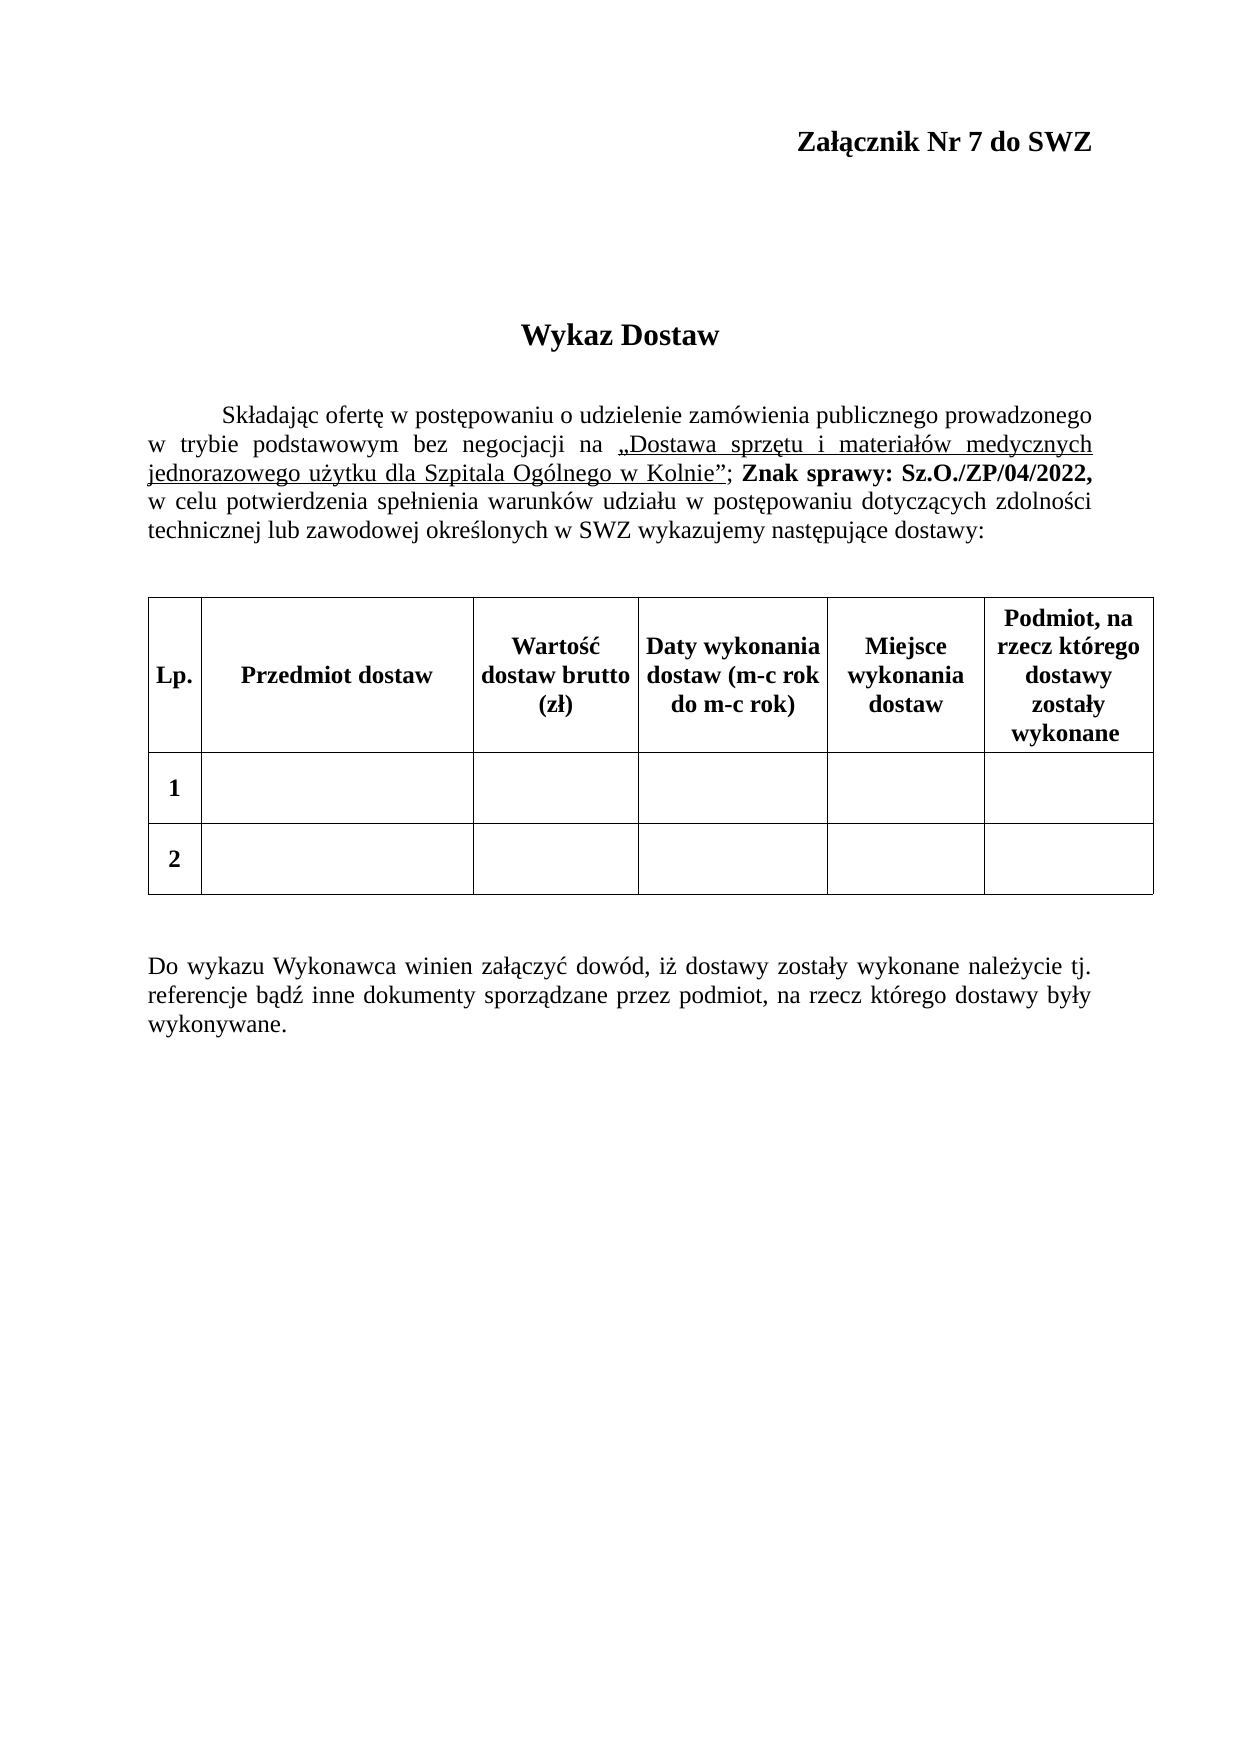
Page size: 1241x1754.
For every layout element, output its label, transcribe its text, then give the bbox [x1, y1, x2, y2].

table_cell [639, 753, 827, 823]
text Wykaz Dostaw [148, 316, 1092, 352]
table_cell [474, 753, 638, 823]
table_cell [985, 753, 1153, 823]
table_cell [202, 753, 473, 823]
table_cell [828, 824, 984, 894]
table_header Miejsce wykonania dostaw [828, 598, 984, 752]
table_header Lp. [149, 598, 201, 752]
table_cell 1 [149, 753, 201, 823]
subtitle Załącznik Nr 7 do SWZ [148, 124, 1092, 158]
table_header Przedmiot dostaw [202, 598, 473, 752]
table_cell [639, 824, 827, 894]
table_cell [202, 824, 473, 894]
table_cell [474, 824, 638, 894]
table_header Daty wykonania dostaw (m-c rok do m-c rok) [639, 598, 827, 752]
table_header Podmiot, na rzecz którego dostawy zostały wykonane [985, 598, 1153, 752]
table_cell [828, 753, 984, 823]
table_header Wartość dostaw brutto (zł) [474, 598, 638, 752]
table_cell 2 [149, 824, 201, 894]
text Składając ofertę w postępowaniu o udzielenie zamówienia publicznego prowadzonego w trybie podstawowym bez negocjacji na „Dostawa sprzętu i materiałów medycznych jednorazowego użytku dla Szpitala Ogólnego w Kolnie”; Znak sprawy: Sz.O./ZP/04/2022, w celu potwierdzenia spełnienia warunków udziału w postępowaniu dotyczących zdolności technicznej lub zawodowej określonych w SWZ wykazujemy następujące dostawy: [148, 400, 1092, 544]
table_cell [985, 824, 1153, 894]
list Do wykazu Wykonawca winien załączyć dowód, iż dostawy zostały wykonane należycie tj. referencje bądź inne dokumenty sporządzane przez podmiot, na rzecz którego dostawy były wykonywane. [148, 951, 1092, 1038]
